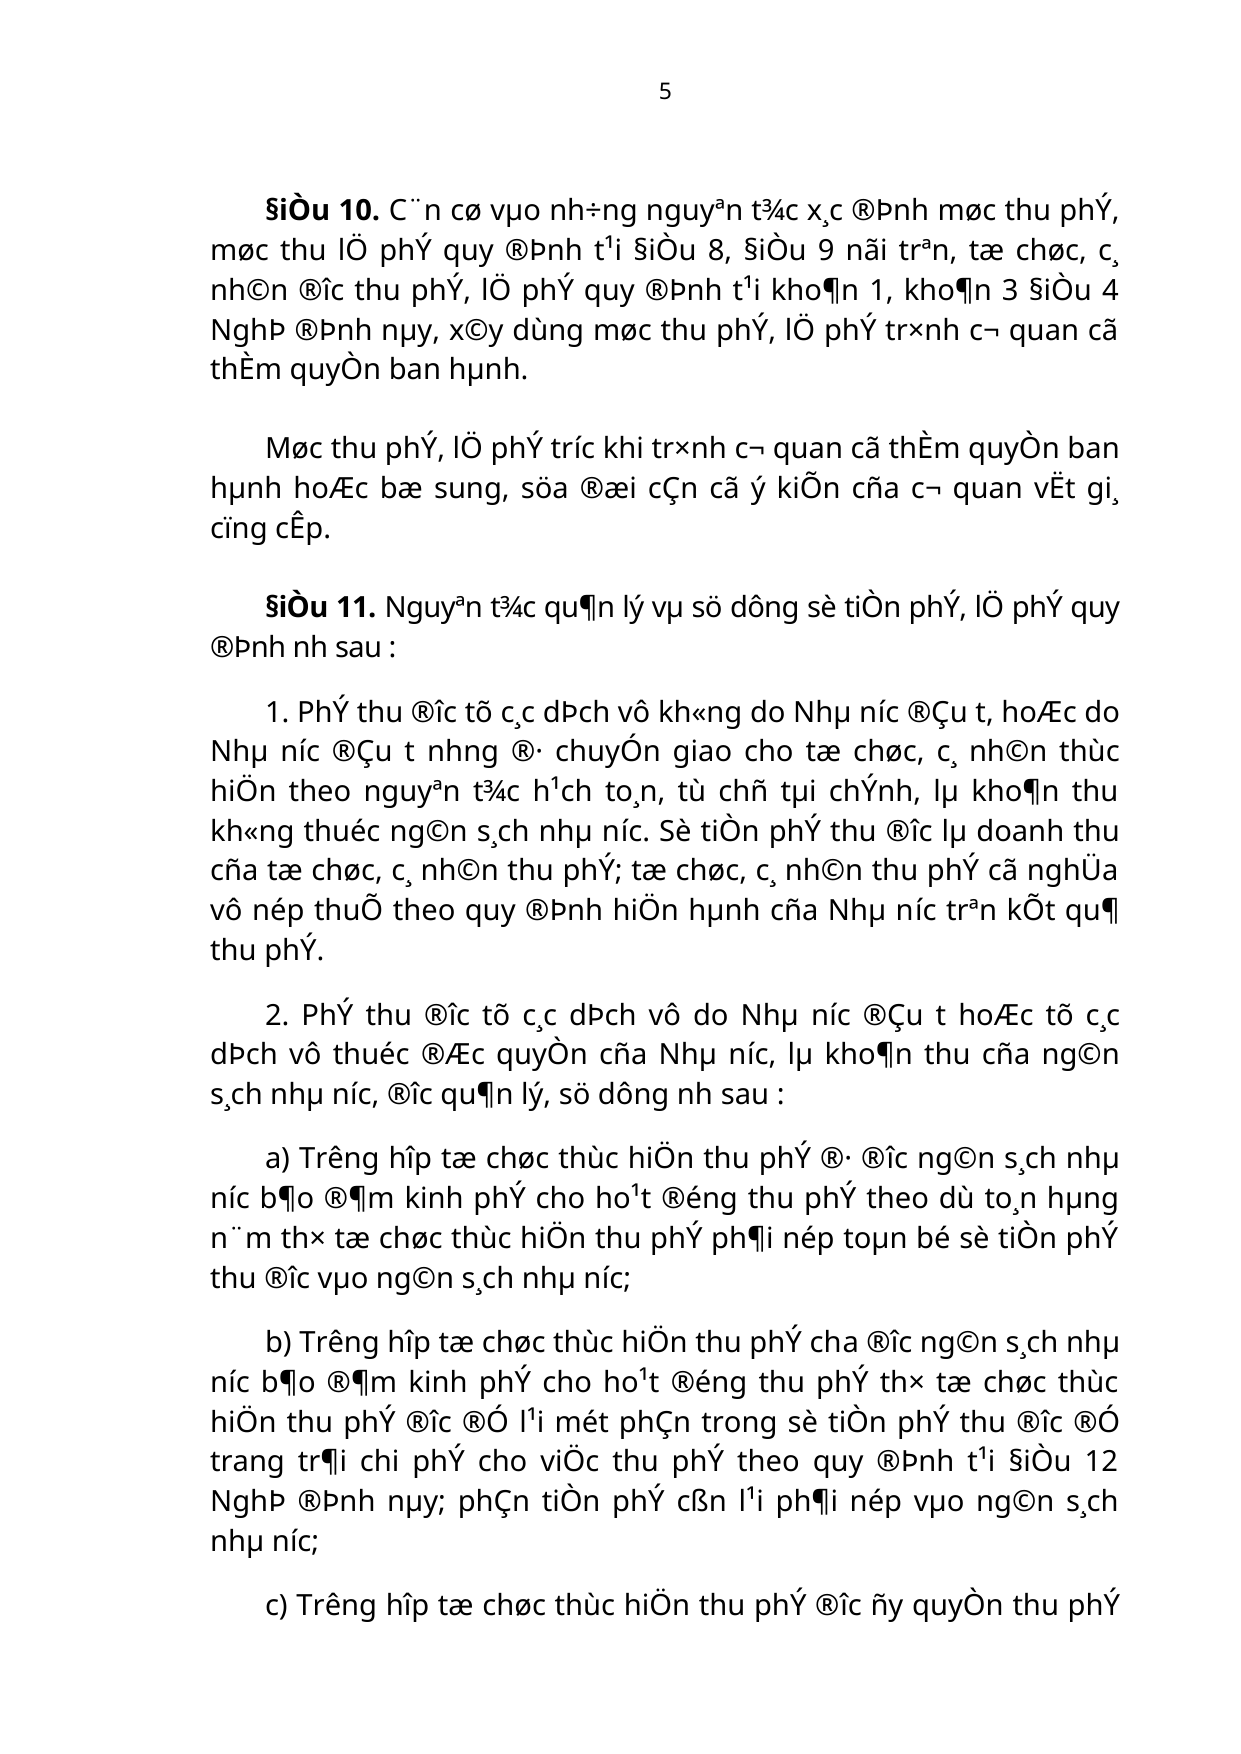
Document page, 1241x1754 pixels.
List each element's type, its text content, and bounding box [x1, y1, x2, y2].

text b) Tr­êng hîp tæ chøc thùc hiÖn thu phÝ ch­a ®­îc ng©n s¸ch nhµ n­íc b¶o ®¶m kinh phÝ cho ho¹t ®éng thu phÝ th× tæ chøc thùc hiÖn thu phÝ ®­îc ®Ó l¹i mét phÇn trong sè tiÒn phÝ thu ®­îc ®Ó trang tr¶i chi phÝ cho viÖc thu phÝ theo quy ®Þnh t¹i §iÒu 12 NghÞ ®Þnh nµy; phÇn tiÒn phÝ cßn l¹i ph¶i nép vµo ng©n s¸ch nhµ n­íc; [210, 1322, 1120, 1560]
text a) Tr­êng hîp tæ chøc thùc hiÖn thu phÝ ®· ®­îc ng©n s¸ch nhµ n­íc b¶o ®¶m kinh phÝ cho ho¹t ®éng thu phÝ theo dù to¸n hµng n¨m th× tæ chøc thùc hiÖn thu phÝ ph¶i nép toµn bé sè tiÒn phÝ thu ®­îc vµo ng©n s¸ch nhµ n­íc; [210, 1138, 1120, 1297]
text §iÒu 11. Nguyªn t¾c qu¶n lý vµ sö dông sè tiÒn phÝ, lÖ phÝ quy ®Þnh nh­ sau : [210, 587, 1120, 666]
text c) Tr­êng hîp tæ chøc thùc hiÖn thu phÝ ®­îc ñy quyÒn thu phÝ [210, 1585, 1120, 1624]
text 1. PhÝ thu ®­îc tõ c¸c dÞch vô kh«ng do Nhµ n­íc ®Çu t­, hoÆc do Nhµ n­íc ®Çu t­ nh­ng ®· chuyÓn giao cho tæ chøc, c¸ nh©n thùc hiÖn theo nguyªn t¾c h¹ch to¸n, tù chñ tµi chÝnh, lµ kho¶n thu kh«ng thuéc ng©n s¸ch nhµ n­íc. Sè tiÒn phÝ thu ®­îc lµ doanh thu cña tæ chøc, c¸ nh©n thu phÝ; tæ chøc, c¸ nh©n thu phÝ cã nghÜa vô nép thuÕ theo quy ®Þnh hiÖn hµnh cña Nhµ n­íc trªn kÕt qu¶ thu phÝ. [210, 691, 1120, 969]
text Møc thu phÝ, lÖ phÝ tr­íc khi tr×nh c¬ quan cã thÈm quyÒn ban hµnh hoÆc bæ sung, söa ®æi cÇn cã ý kiÕn cña c¬ quan vËt gi¸ cïng cÊp. [210, 428, 1120, 547]
text §iÒu 10. C¨n cø vµo nh÷ng nguyªn t¾c x¸c ®Þnh møc thu phÝ, møc thu lÖ phÝ quy ®Þnh t¹i §iÒu 8, §iÒu 9 nãi trªn, tæ chøc, c¸ nh©n ®­îc thu phÝ, lÖ phÝ quy ®Þnh t¹i kho¶n 1, kho¶n 3 §iÒu 4 NghÞ ®Þnh nµy, x©y dùng møc thu phÝ, lÖ phÝ tr×nh c¬ quan cã thÈm quyÒn ban hµnh. [210, 190, 1120, 388]
text 2. PhÝ thu ®­îc tõ c¸c dÞch vô do Nhµ n­íc ®Çu t­ hoÆc tõ c¸c dÞch vô thuéc ®Æc quyÒn cña Nhµ n­íc, lµ kho¶n thu cña ng©n s¸ch nhµ n­íc, ®­îc qu¶n lý, sö dông nh­ sau : [210, 994, 1120, 1113]
